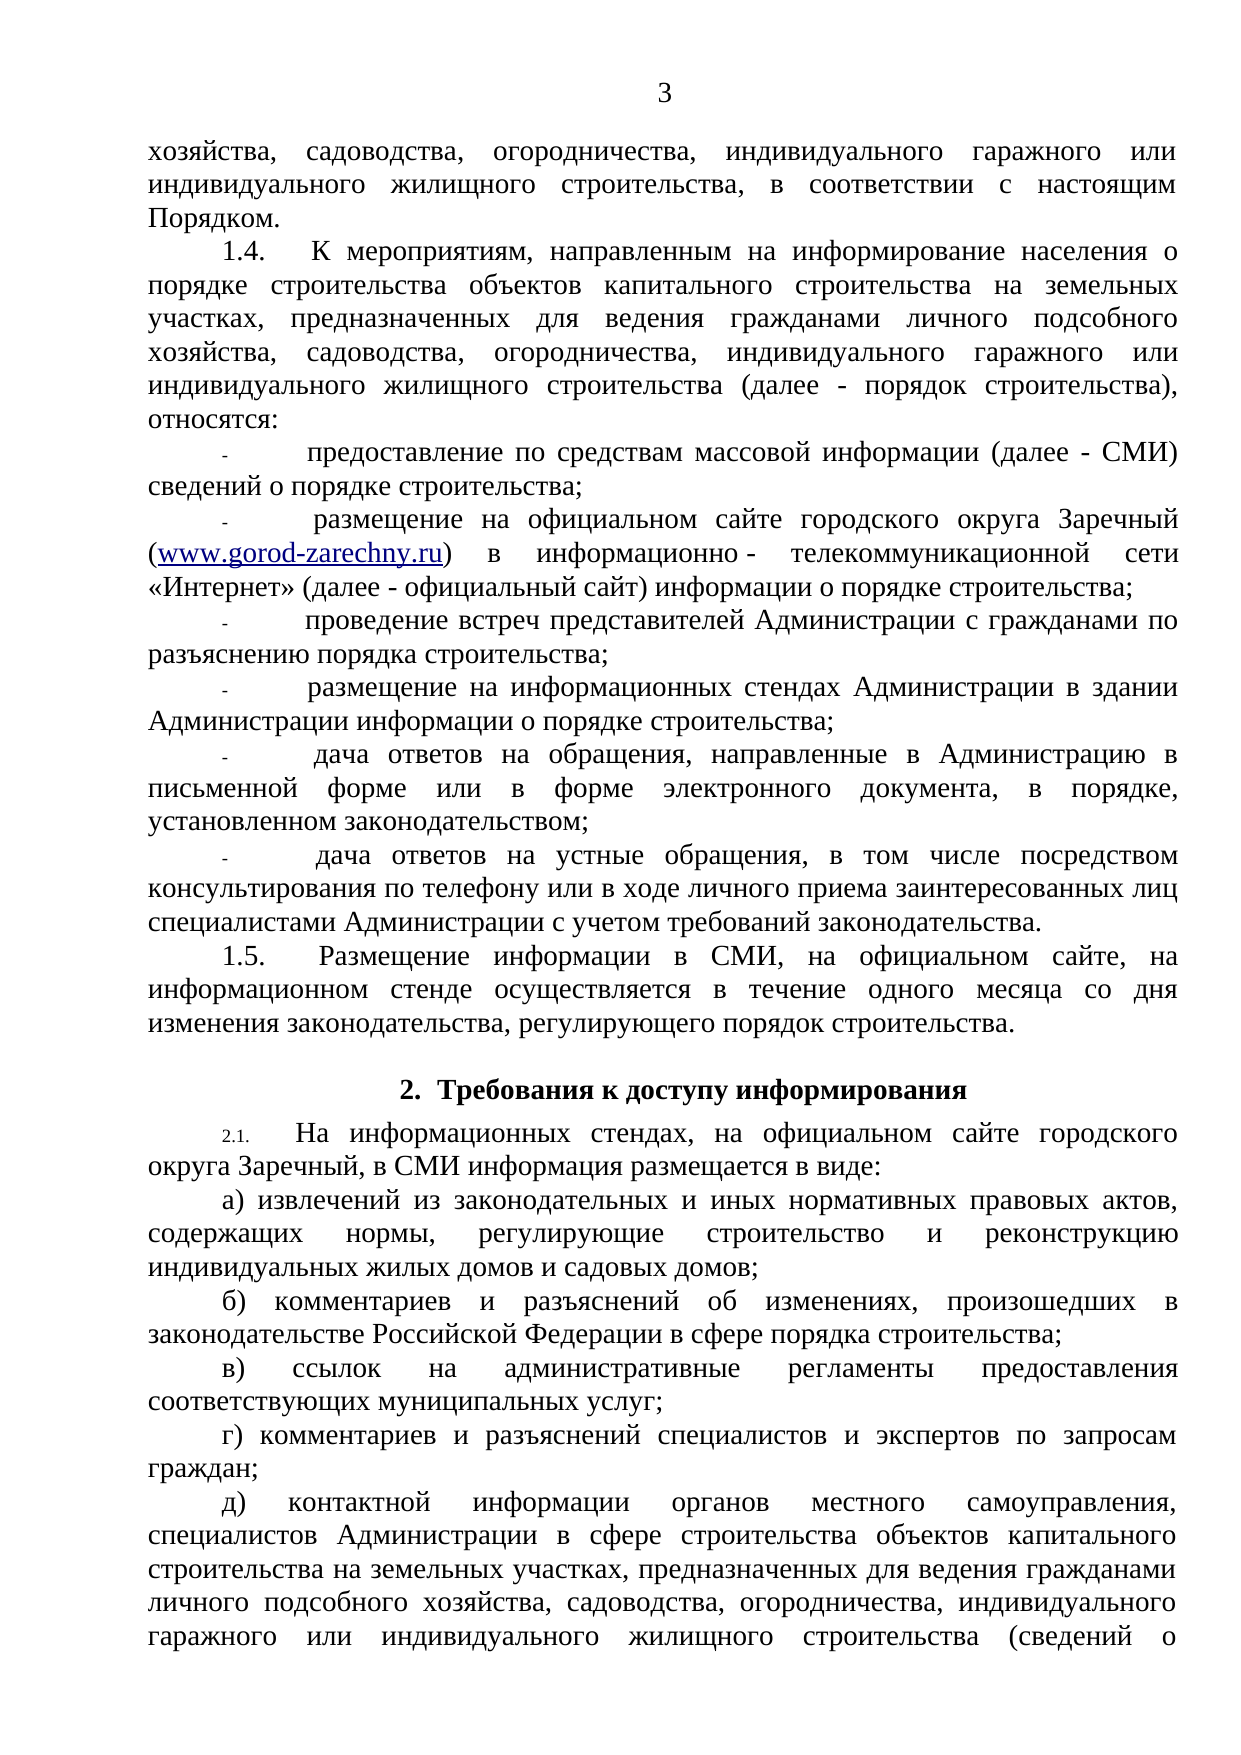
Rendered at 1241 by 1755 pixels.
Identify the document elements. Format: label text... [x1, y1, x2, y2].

list проведение встреч представителей Администрации с гражданами по разъяснению порядка строительства; [148, 602, 1179, 669]
list Требования к доступу информирования [185, 1072, 1181, 1105]
text д) контактной информации органов местного самоуправления, специалистов Администрации в сфере строительства объектов капитального строительства на земельных участках, предназначенных для ведения гражданами личного подсобного хозяйства, садоводства, огородничества, индивидуального гаражного или индивидуального жилищного строительства (сведений о [148, 1484, 1177, 1652]
list дача ответов на устные обращения, в том числе посредством консультирования по телефону или в ходе личного приема заинтересованных лиц специалистами Администрации с учетом требований законодательства. [148, 837, 1179, 938]
list К мероприятиям, направленным на информирование населения о порядке строительства объектов капитального строительства на земельных участках, предназначенных для ведения гражданами личного подсобного хозяйства, садоводства, огородничества, индивидуального гаражного или индивидуального жилищного строительства (далее - порядок строительства), относятся: [148, 233, 1179, 434]
list Размещение информации в СМИ, на официальном сайте, на информационном стенде осуществляется в течение одного месяца со дня изменения законодательства, регулирующего порядок строительства. [148, 938, 1179, 1038]
list предоставление по средствам массовой информации (далее - СМИ) сведений о порядке строительства; [148, 434, 1179, 502]
text г) комментариев и разъяснений специалистов и экспертов по запросам граждан; [148, 1417, 1177, 1484]
list размещение на официальном сайте городского округа Заречный (www.gorod-zarechny.ru) в информационно - телекоммуникационной сети «Интернет» (далее - официальный сайт) информации о порядке строительства; [148, 502, 1179, 602]
list дача ответов на обращения, направленные в Администрацию в письменной форме или в форме электронного документа, в порядке, установленном законодательством; [148, 736, 1179, 837]
text в) ссылок на административные регламенты предоставления соответствующих муниципальных услуг; [148, 1350, 1179, 1417]
text б) комментариев и разъяснений об изменениях, произошедших в законодательстве Российской Федерации в сфере порядка строительства; [148, 1283, 1179, 1350]
text а) извлечений из законодательных и иных нормативных правовых актов, содержащих нормы, регулирующие строительство и реконструкцию индивидуальных жилых домов и садовых домов; [148, 1182, 1179, 1283]
list На информационных стендах, на официальном сайте городского округа Заречный, в СМИ информация размещается в виде: [148, 1115, 1179, 1182]
list хозяйства, садоводства, огородничества, индивидуального гаражного или индивидуального жилищного строительства, в соответствии с настоящим Порядком. [148, 133, 1177, 233]
list размещение на информационных стендах Администрации в здании Администрации информации о порядке строительства; [148, 669, 1179, 736]
